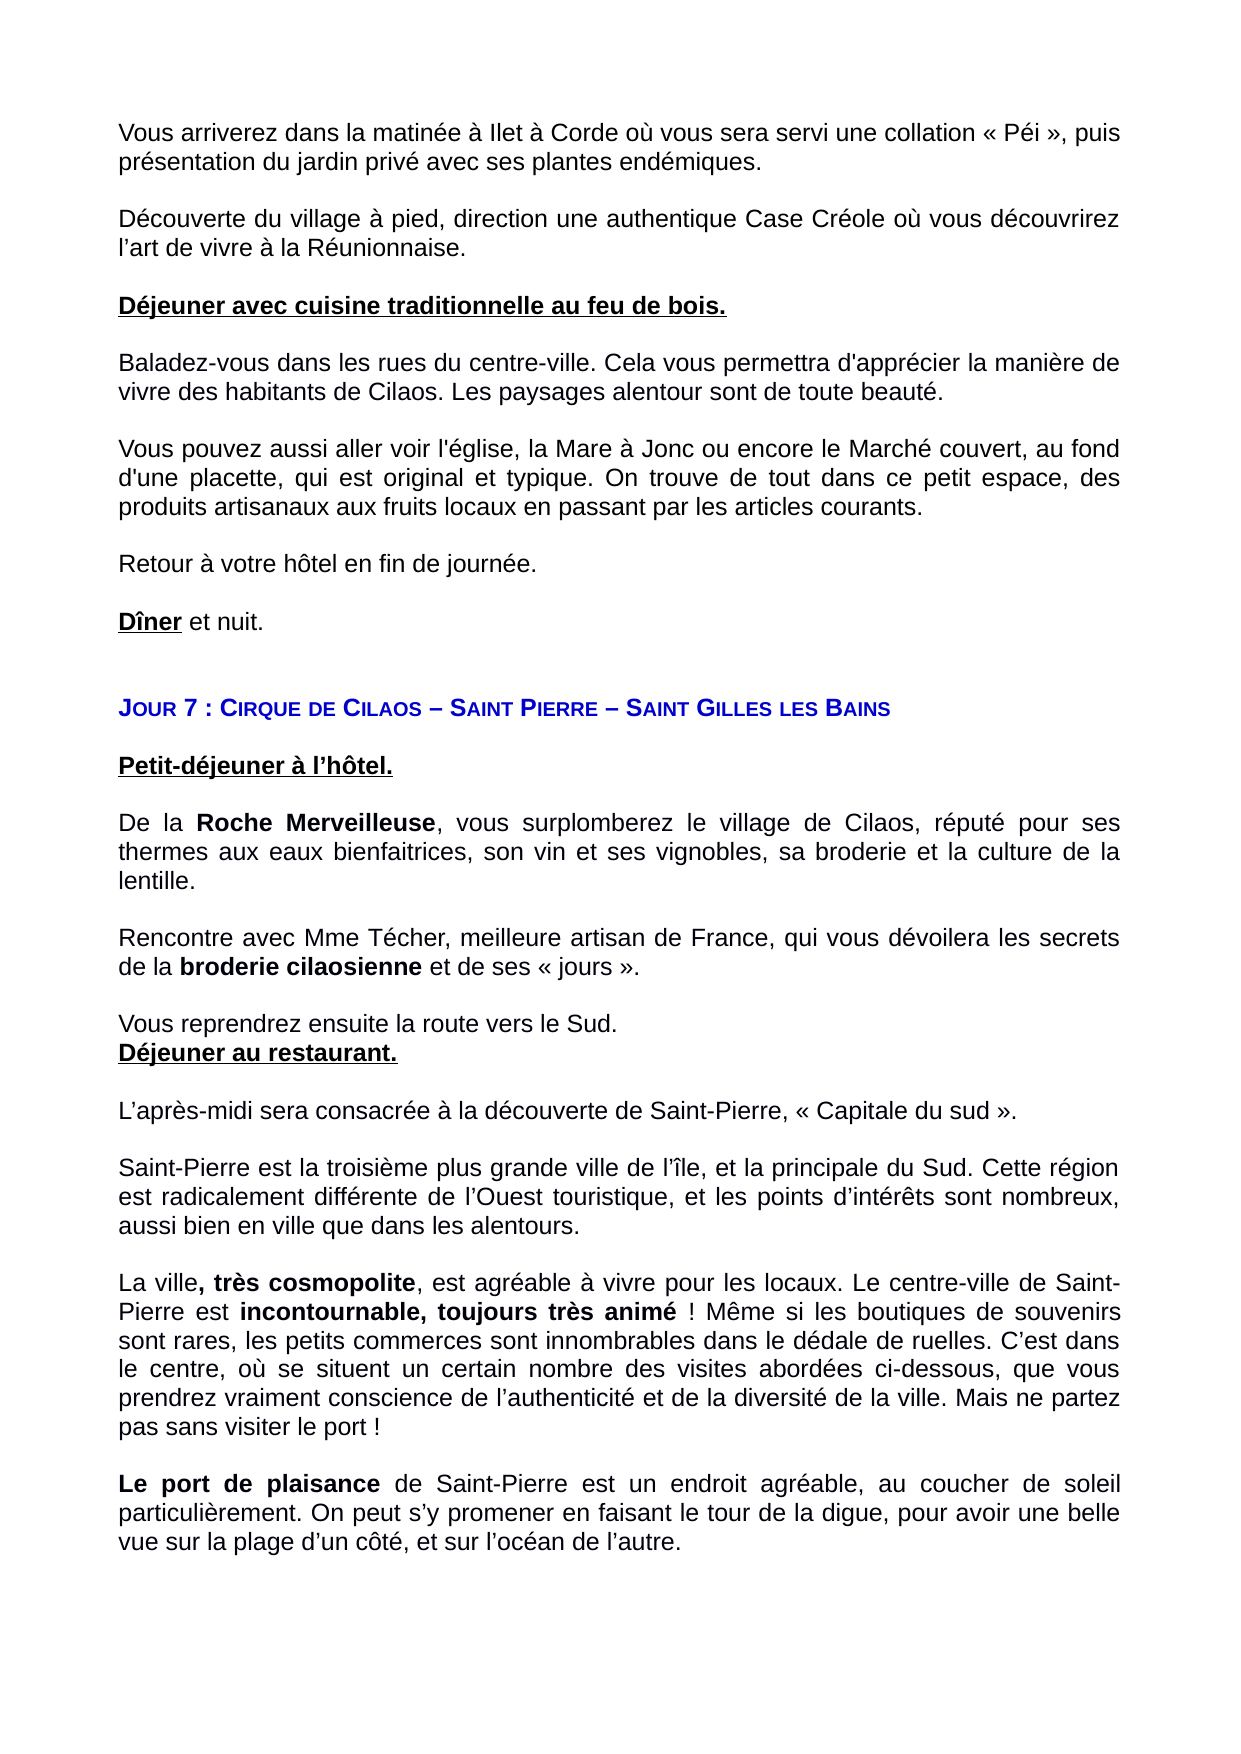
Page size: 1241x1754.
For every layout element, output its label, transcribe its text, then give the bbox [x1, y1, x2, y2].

text La ville, très cosmopolite, est agréable à vivre pour les locaux. Le centre-ville de Saint-Pierre est incontournable, toujours très animé ! Même si les boutiques de souvenirs sont rares, les petits commerces sont innombrables dans le dédale de ruelles. C’est dans le centre, où se situent un certain nombre des visites abordées ci-dessous, que vous prendrez vraiment conscience de l’authenticité et de la diversité de la ville. Mais ne partez pas sans visiter le port ! [118, 1268, 1122, 1441]
text Retour à votre hôtel en fin de journée. [118, 549, 1122, 578]
text Baladez-vous dans les rues du centre-ville. Cela vous permettra d'apprécier la manière de vivre des habitants de Cilaos. Les paysages alentour sont de toute beauté. [118, 348, 1122, 406]
text Vous arriverez dans la matinée à Ilet à Corde où vous sera servi une collation « Péi », puis présentation du jardin privé avec ses plantes endémiques. [118, 118, 1122, 176]
text Rencontre avec Mme Técher, meilleure artisan de France, qui vous dévoilera les secrets de la broderie cilaosienne et de ses « jours ». [118, 923, 1122, 981]
text De la Roche Merveilleuse, vous surplomberez le village de Cilaos, réputé pour ses thermes aux eaux bienfaitrices, son vin et ses vignobles, sa broderie et la culture de la lentille. [118, 808, 1122, 894]
text Déjeuner avec cuisine traditionnelle au feu de bois. [118, 291, 1122, 319]
text Petit-déjeuner à l’hôtel. [118, 751, 1122, 779]
text Vous reprendrez ensuite la route vers le Sud. [118, 1009, 1122, 1038]
text Dîner et nuit. [118, 607, 1122, 636]
text L’après-midi sera consacrée à la découverte de Saint-Pierre, « Capitale du sud ». [118, 1096, 1122, 1124]
text Déjeuner au restaurant. [118, 1038, 1122, 1067]
text Le port de plaisance de Saint-Pierre est un endroit agréable, au coucher de soleil particulièrement. On peut s’y promener en faisant le tour de la digue, pour avoir une belle vue sur la plage d’un côté, et sur l’océan de l’autre. [118, 1469, 1122, 1556]
text Découverte du village à pied, direction une authentique Case Créole où vous découvrirez l’art de vivre à la Réunionnaise. [118, 204, 1122, 262]
text Saint-Pierre est la troisième plus grande ville de l’île, et la principale du Sud. Cette région est radicalement différente de l’Ouest touristique, et les points d’intérêts sont nombreux, aussi bien en ville que dans les alentours. [118, 1153, 1122, 1239]
text Vous pouvez aussi aller voir l'église, la Mare à Jonc ou encore le Marché couvert, au fond d'une placette, qui est original et typique. On trouve de tout dans ce petit espace, des produits artisanaux aux fruits locaux en passant par les articles courants. [118, 434, 1122, 521]
text Jour 7 : Cirque de Cilaos – Saint Pierre – Saint Gilles les Bains [118, 693, 1122, 722]
